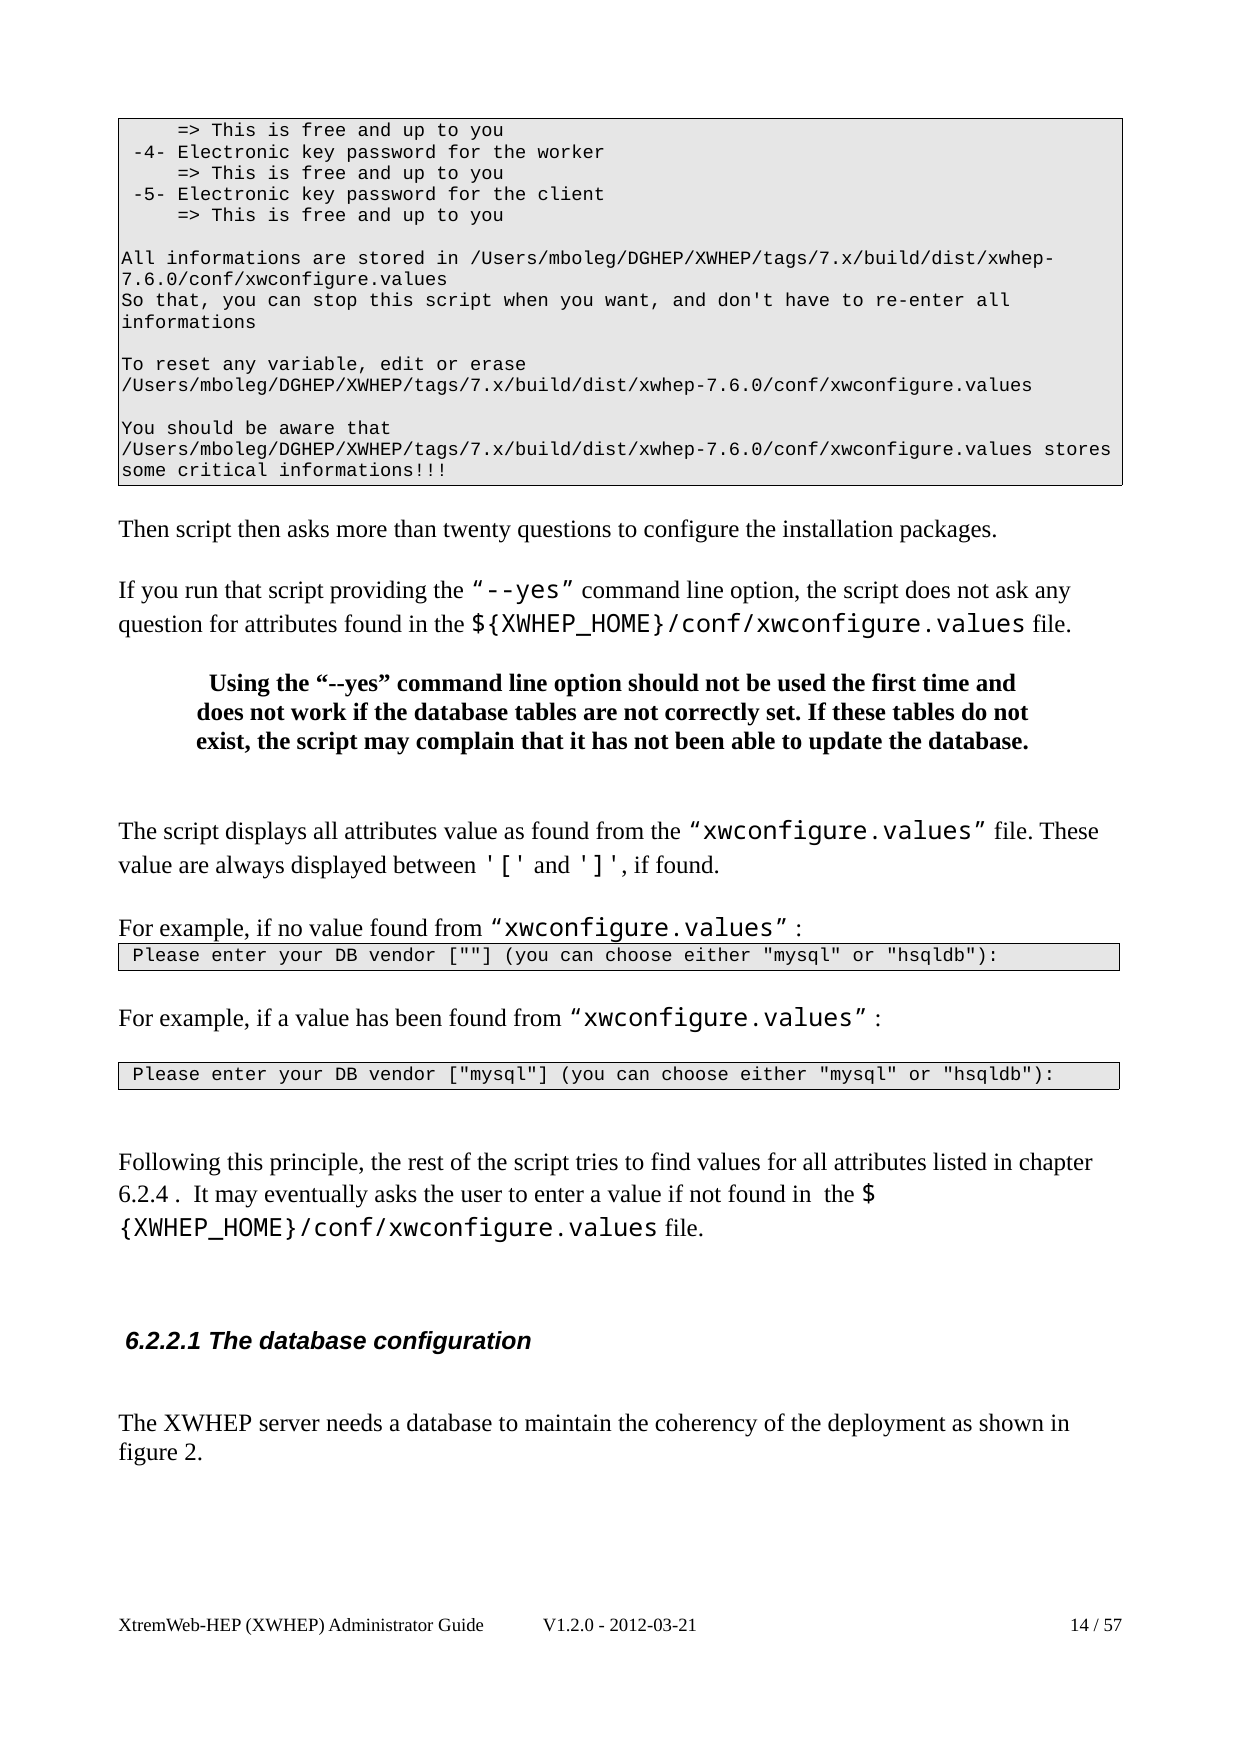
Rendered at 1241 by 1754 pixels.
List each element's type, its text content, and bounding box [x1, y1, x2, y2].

text => This is free and up to you [119, 161, 1122, 182]
text -4- Electronic key password for the worker [119, 139, 1122, 161]
text Following this principle, the rest of the script tries to find values for all attributes listed in chapter 6.2.4 . It may eventually asks the user to enter a value if not found in the ${XWHEP_HOME}/conf/xwconfigure.values file. [118, 1147, 1119, 1244]
text You should be aware that /Users/mboleg/DGHEP/XWHEP/tags/7.x/build/dist/xwhep-7.6.0/conf/xwconfigure.values stores some critical informations!!! [119, 416, 1122, 485]
text If you run that script providing the “--yes” command line option, the script does not ask any question for attributes found in the ${XWHEP_HOME}/conf/xwconfigure.values file. [118, 572, 1122, 640]
text The XWHEP server needs a database to maintain the coherency of the deployment as shown in figure 2. [118, 1408, 1122, 1466]
text All informations are stored in /Users/mboleg/DGHEP/XWHEP/tags/7.x/build/dist/xwhep-7.6.0/conf/xwconfigure.values [119, 246, 1122, 288]
text For example, if no value found from “xwconfigure.values” : [118, 909, 1122, 943]
text => This is free and up to you [119, 119, 1122, 139]
text Please enter your DB vendor ["mysql"] (you can choose either "mysql" or "hsqldb"): [119, 1063, 1119, 1089]
subtitle The database configuration [118, 1326, 1122, 1355]
text Then script then asks more than twenty questions to configure the installation packages. [118, 514, 1122, 543]
text Using the “--yes” command line option should not be used the first time and does not work if the database tables are not correctly set. If these tables do not exist, the script may complain that it has not been able to update the database. [192, 668, 1033, 755]
text For example, if a value has been found from “xwconfigure.values” : [118, 999, 1122, 1033]
text Please enter your DB vendor [""] (you can choose either "mysql" or "hsqldb"): [119, 944, 1119, 970]
text To reset any variable, edit or erase /Users/mboleg/DGHEP/XWHEP/tags/7.x/build/dist/xwhep-7.6.0/conf/xwconfigure.values [119, 352, 1122, 394]
text So that, you can stop this script when you want, and don't have to re-enter all informations [119, 288, 1122, 331]
text -5- Electronic key password for the client [119, 182, 1122, 203]
text The script displays all attributes value as found from the “xwconfigure.values” file. These value are always displayed between '[' and ']', if found. [118, 812, 1122, 880]
text => This is free and up to you [119, 203, 1122, 224]
